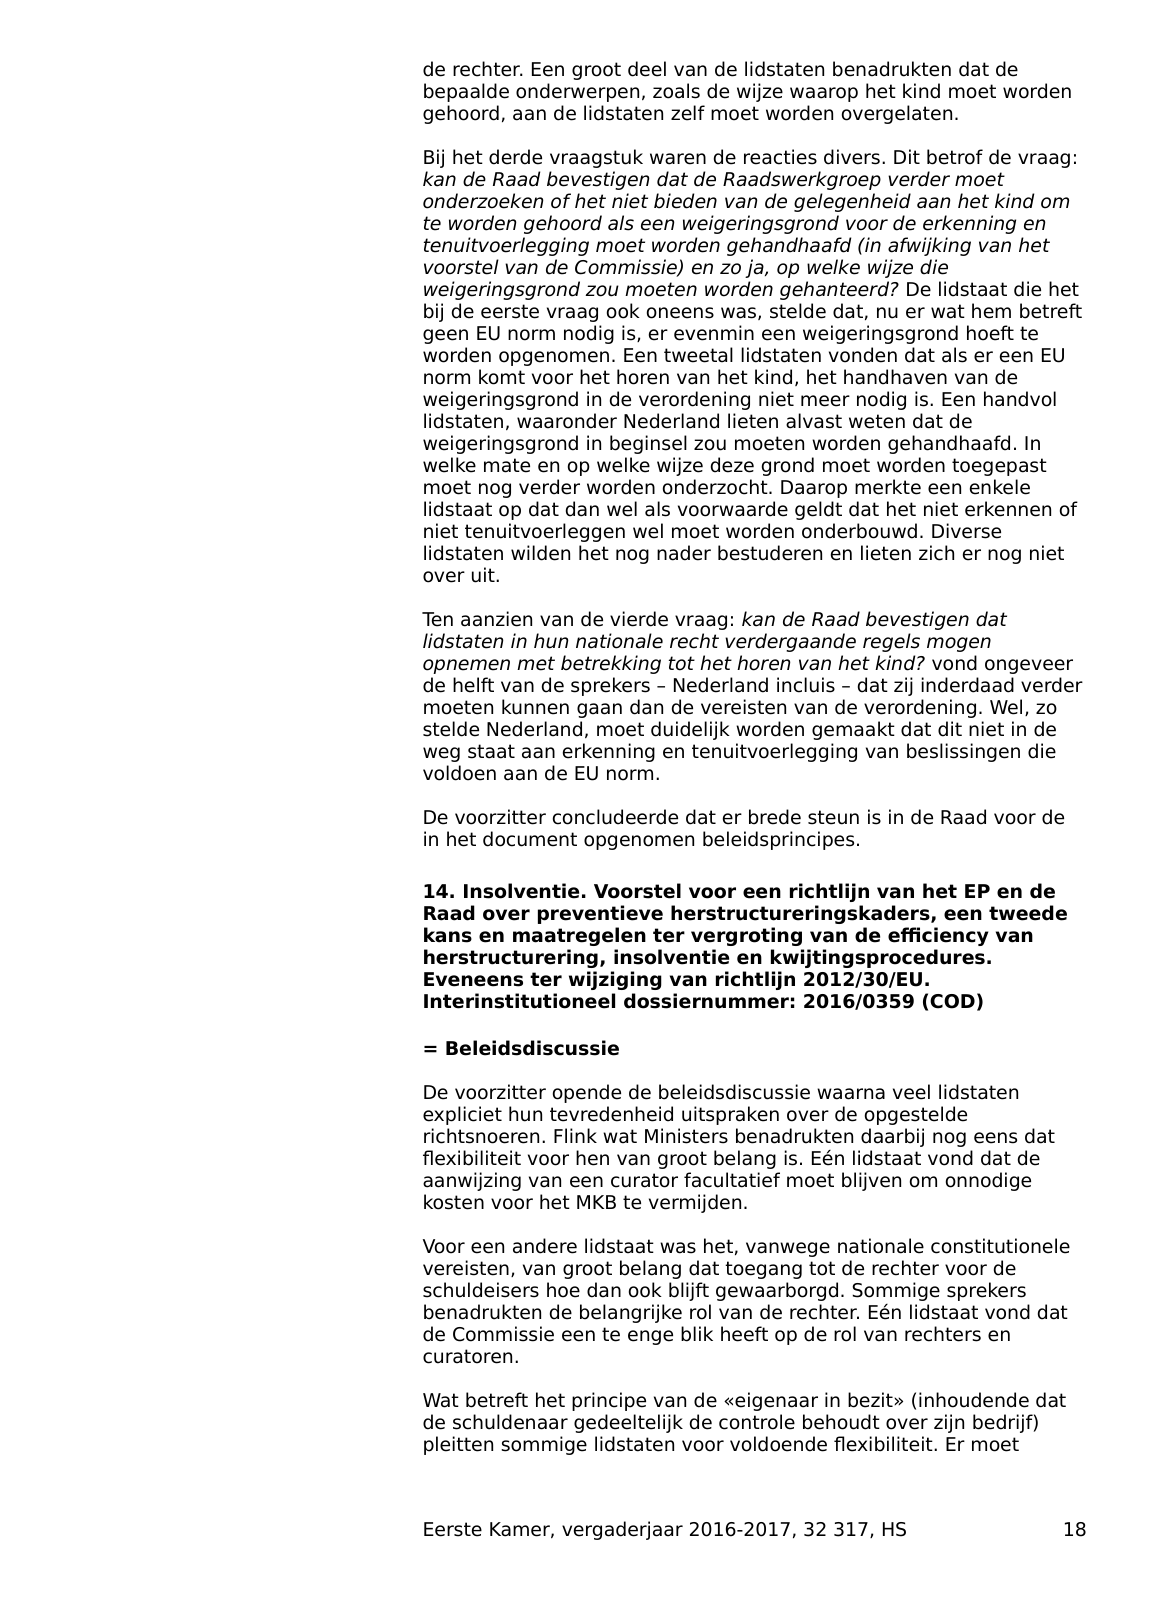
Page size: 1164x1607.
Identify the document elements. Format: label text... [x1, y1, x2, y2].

text Bij het derde vraagstuk waren de reacties divers. Dit betrof de vraag: kan de Raad bevestigen dat de Raadswerkgroep verder moet onderzoeken of het niet bieden van de gelegenheid aan het kind om te worden gehoord als een weigeringsgrond voor de erkenning en tenuitvoerlegging moet worden gehandhaafd (in afwijking van het voorstel van de Commissie) en zo ja, op welke wijze die weigeringsgrond zou moeten worden gehanteerd? De lidstaat die het bij de eerste vraag ook oneens was, stelde dat, nu er wat hem betreft geen EU norm nodig is, er evenmin een weigeringsgrond hoeft te worden opgenomen. Een tweetal lidstaten vonden dat als er een EU norm komt voor het horen van het kind, het handhaven van de weigeringsgrond in de verordening niet meer nodig is. Een handvol lidstaten, waaronder Nederland lieten alvast weten dat de weigeringsgrond in beginsel zou moeten worden gehandhaafd. In welke mate en op welke wijze deze grond moet worden toegepast moet nog verder worden onderzocht. Daarop merkte een enkele lidstaat op dat dan wel als voorwaarde geldt dat het niet erkennen of niet tenuitvoerleggen wel moet worden onderbouwd. Diverse lidstaten wilden het nog nader bestuderen en lieten zich er nog niet over uit. [422, 147, 1087, 587]
text Wat betreft het principe van de «eigenaar in bezit» (inhoudende dat de schuldenaar gedeeltelijk de controle behoudt over zijn bedrijf) pleitten sommige lidstaten voor voldoende flexibiliteit. Er moet [422, 1390, 1087, 1456]
text = Beleidsdiscussie [422, 1038, 1087, 1060]
text De voorzitter opende de beleidsdiscussie waarna veel lidstaten expliciet hun tevredenheid uitspraken over de opgestelde richtsnoeren. Flink wat Ministers benadrukten daarbij nog eens dat flexibiliteit voor hen van groot belang is. Eén lidstaat vond dat de aanwijzing van een curator facultatief moet blijven om onnodige kosten voor het MKB te vermijden. [422, 1082, 1087, 1214]
text Ten aanzien van de vierde vraag: kan de Raad bevestigen dat lidstaten in hun nationale recht verdergaande regels mogen opnemen met betrekking tot het horen van het kind? vond ongeveer de helft van de sprekers – Nederland incluis – dat zij inderdaad verder moeten kunnen gaan dan de vereisten van de verordening. Wel, zo stelde Nederland, moet duidelijk worden gemaakt dat dit niet in de weg staat aan erkenning en tenuitvoerlegging van beslissingen die voldoen aan de EU norm. [422, 609, 1087, 785]
subtitle 14. Insolventie. Voorstel voor een richtlijn van het EP en de Raad over preventieve herstructureringskaders, een tweede kans en maatregelen ter vergroting van de efficiency van herstructurering, insolventie en kwijtingsprocedures. Eveneens ter wijziging van richtlijn 2012/30/EU. Interinstitutioneel dossiernummer: 2016/0359 (COD) [422, 881, 1087, 1013]
text De voorzitter concludeerde dat er brede steun is in de Raad voor de in het document opgenomen beleidsprincipes. [422, 807, 1087, 851]
text de rechter. Een groot deel van de lidstaten benadrukten dat de bepaalde onderwerpen, zoals de wijze waarop het kind moet worden gehoord, aan de lidstaten zelf moet worden overgelaten. [422, 59, 1087, 125]
text Voor een andere lidstaat was het, vanwege nationale constitutionele vereisten, van groot belang dat toegang tot de rechter voor de schuldeisers hoe dan ook blijft gewaarborgd. Sommige sprekers benadrukten de belangrijke rol van de rechter. Eén lidstaat vond dat de Commissie een te enge blik heeft op de rol van rechters en curatoren. [422, 1236, 1087, 1368]
